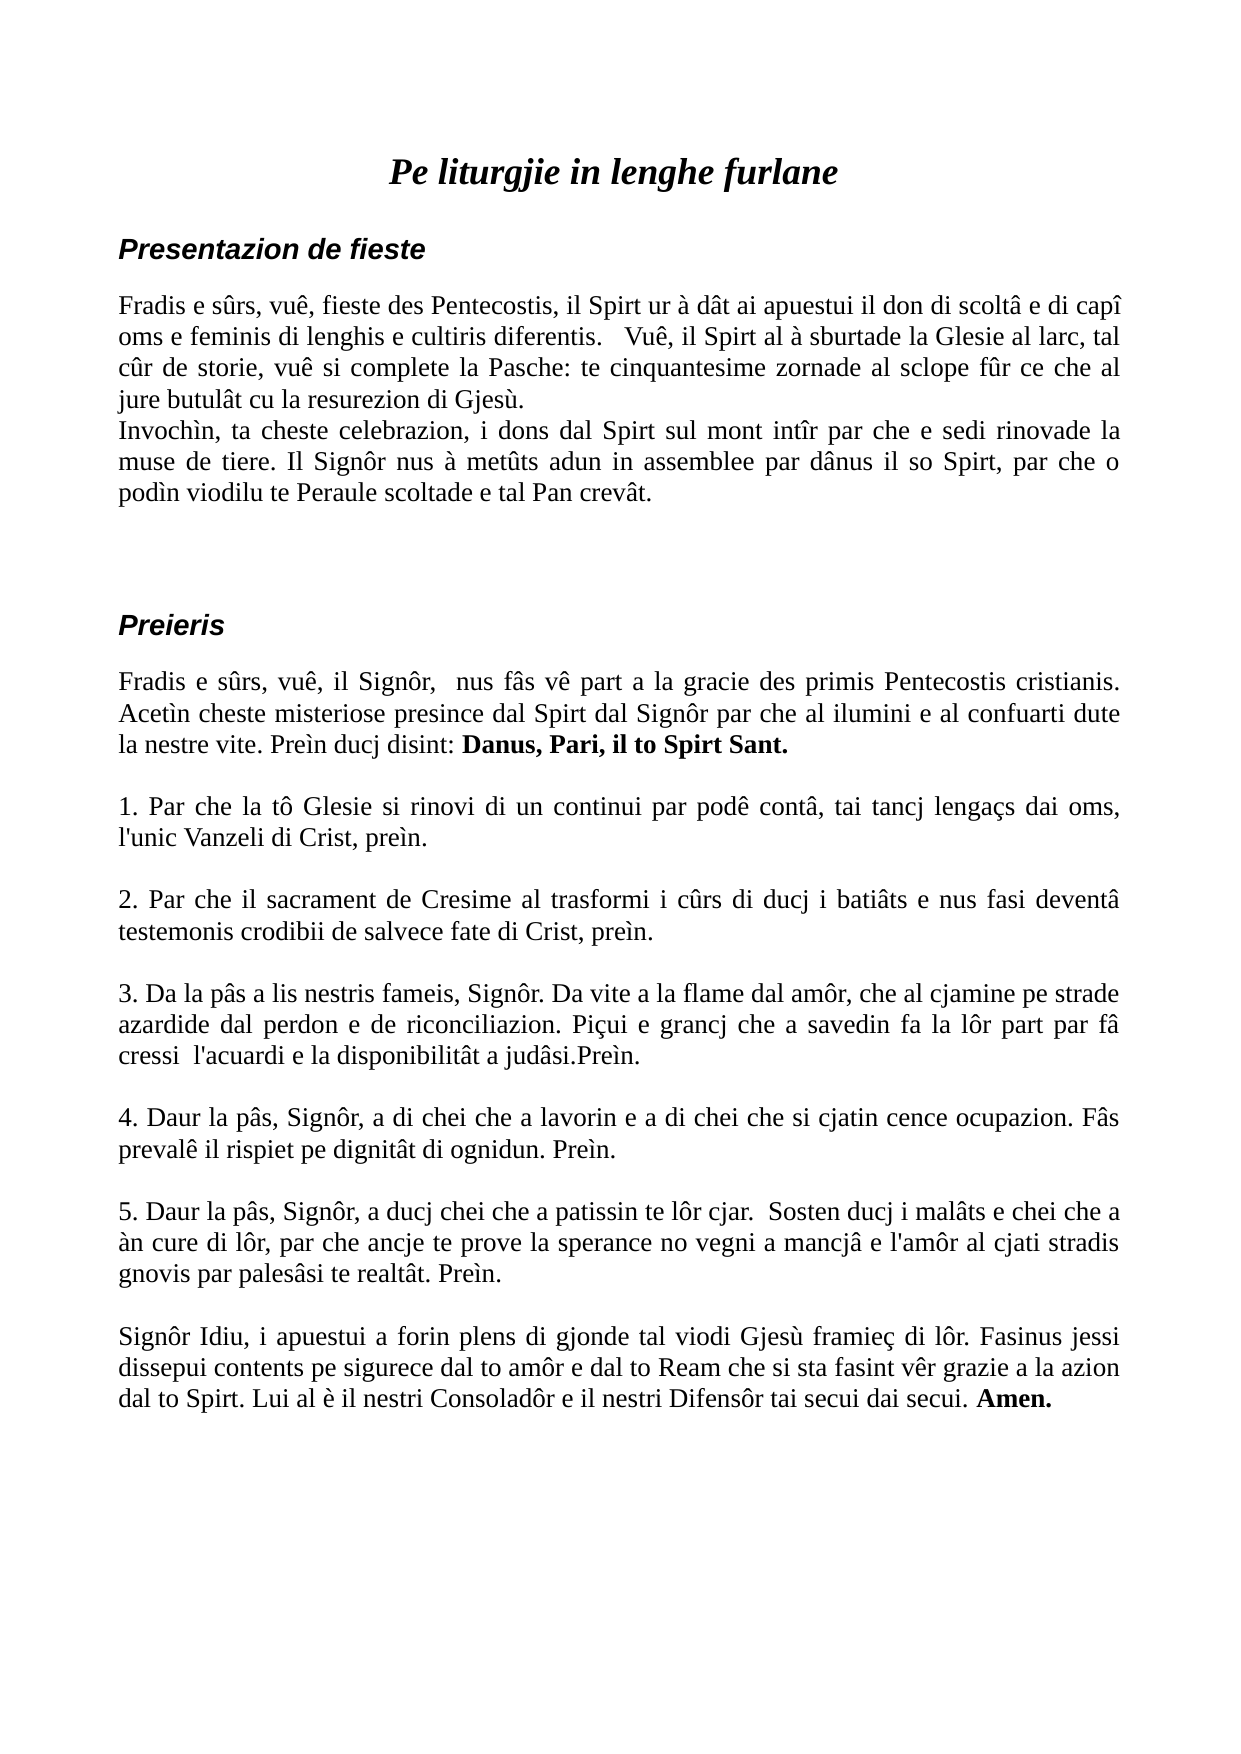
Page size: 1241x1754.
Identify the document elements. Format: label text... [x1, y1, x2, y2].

text Preieris [118, 608, 1122, 641]
text Invochìn, ta cheste celebrazion, i dons dal Spirt sul mont intîr par che e sedi rinovade la muse de tiere. Il Signôr nus à metûts adun in assemblee par dânus il so Spirt, par che o podìn viodilu te Peraule scoltade e tal Pan crevât. [118, 414, 1122, 507]
text 1. Par che la tô Glesie si rinovi di un continui par podê contâ, tai tancj lengaçs dai oms, l'unic Vanzeli di Crist, preìn. [118, 790, 1122, 852]
text 3. Da la pâs a lis nestris fameis, Signôr. Da vite a la flame dal amôr, che al cjamine pe strade azardide dal perdon e de riconciliazion. Piçui e grancj che a savedin fa la lôr part par fâ cressi l'acuardi e la disponibilitât a judâsi.Preìn. [118, 977, 1122, 1070]
text 2. Par che il sacrament de Cresime al trasformi i cûrs di ducj i batiâts e nus fasi deventâ testemonis crodibii de salvece fate di Crist, preìn. [118, 883, 1122, 946]
subtitle Presentazion de fieste [118, 232, 1122, 265]
text 4. Daur la pâs, Signôr, a di chei che a lavorin e a di chei che si cjatin cence ocupazion. Fâs prevalê il rispiet pe dignitât di ognidun. Preìn. [118, 1102, 1122, 1164]
text Fradis e sûrs, vuê, il Signôr, nus fâs vê part a la gracie des primis Pentecostis cristianis. Acetìn cheste misteriose presince dal Spirt dal Signôr par che al ilumini e al confuarti dute la nestre vite. Preìn ducj disint: Danus, Pari, il to Spirt Sant. [118, 666, 1122, 759]
text Fradis e sûrs, vuê, fieste des Pentecostis, il Spirt ur à dât ai apuestui il don di scoltâ e di capî oms e feminis di lenghis e cultiris diferentis. Vuê, il Spirt al à sburtade la Glesie al larc, tal cûr de storie, vuê si complete la Pasche: te cinquantesime zornade al sclope fûr ce che al jure butulât cu la resurezion di Gjesù. [118, 289, 1122, 414]
text 5. Daur la pâs, Signôr, a ducj chei che a patissin te lôr cjar. Sosten ducj i malâts e chei che a àn cure di lôr, par che ancje te prove la sperance no vegni a mancjâ e l'amôr al cjati stradis gnovis par palesâsi te realtât. Preìn. [118, 1195, 1122, 1288]
text Signôr Idiu, i apuestui a forin plens di gjonde tal viodi Gjesù framieç di lôr. Fasinus jessi dissepui contents pe sigurece dal to amôr e dal to Ream che si sta fasint vêr grazie a la azion dal to Spirt. Lui al è il nestri Consoladôr e il nestri Difensôr tai secui dai secui. Amen. [118, 1319, 1122, 1413]
text Pe liturgjie in lenghe furlane [118, 149, 1122, 192]
